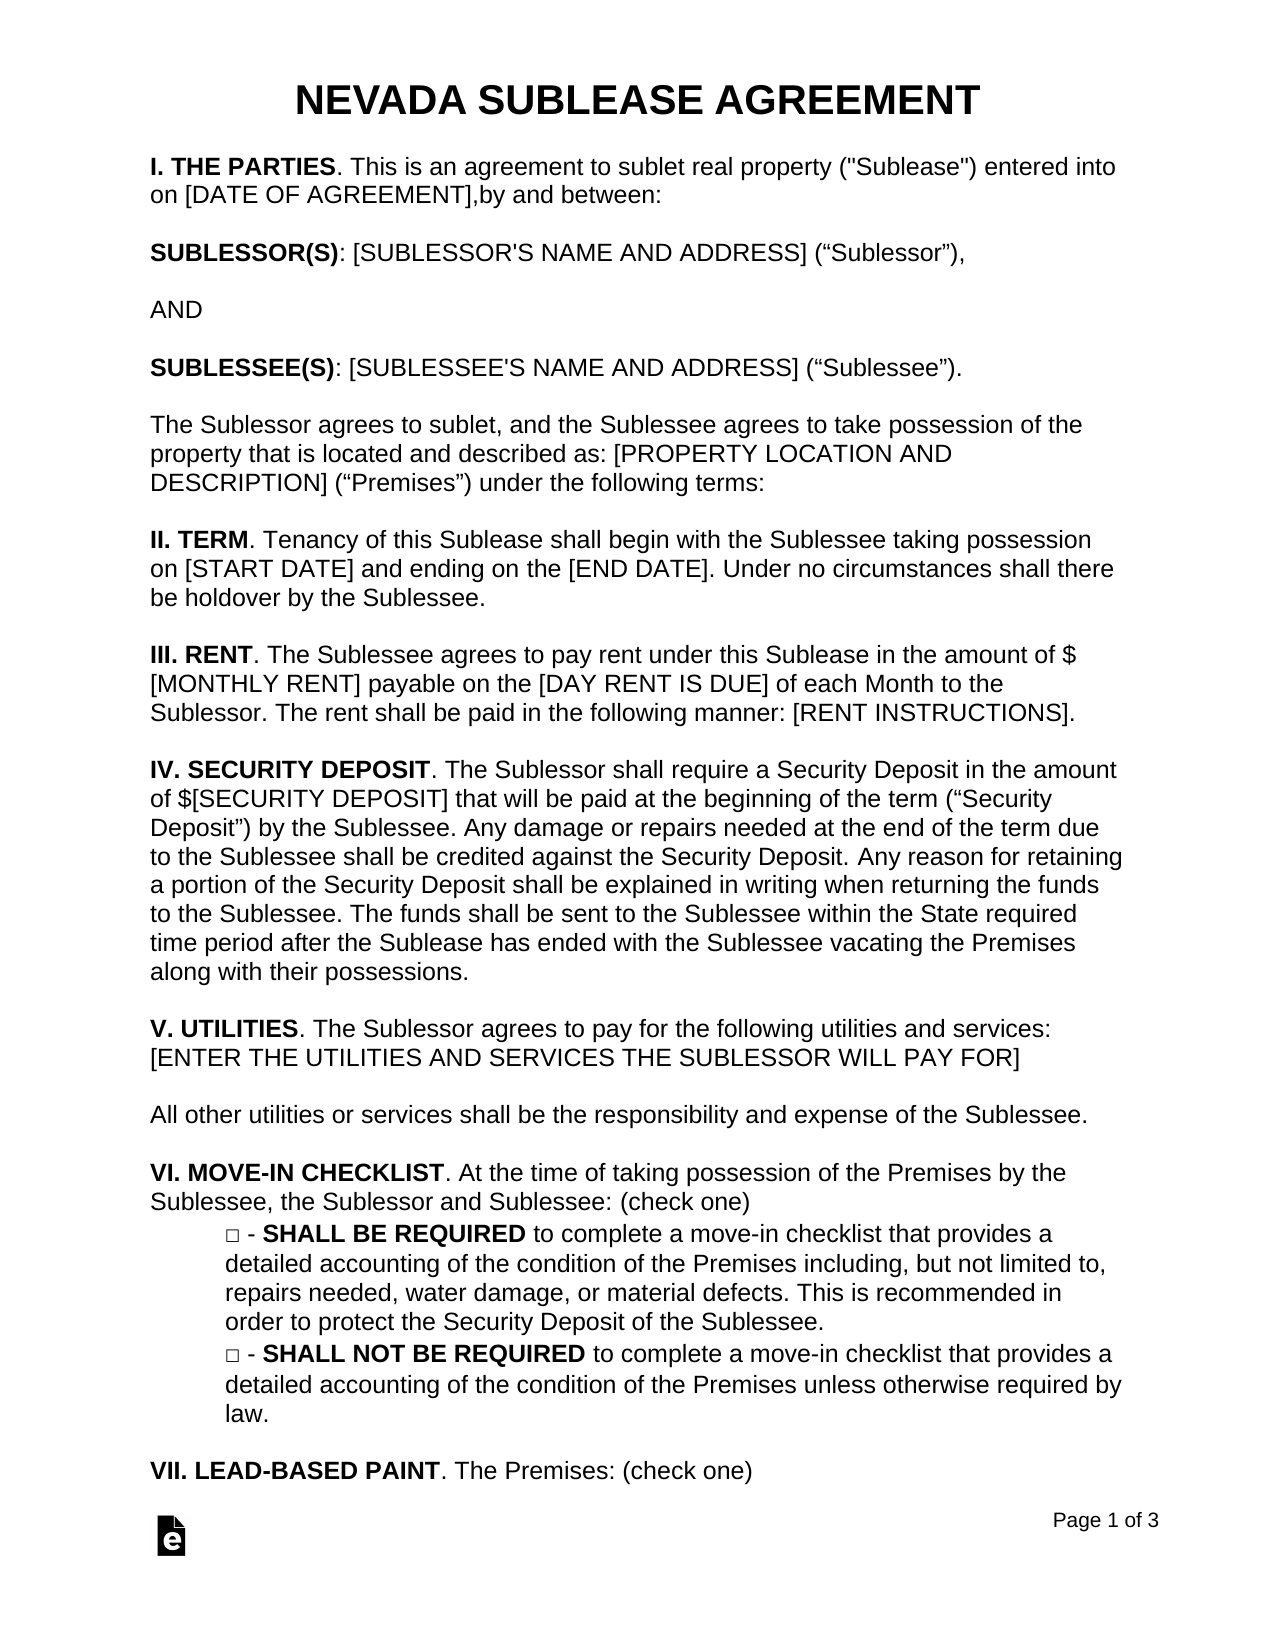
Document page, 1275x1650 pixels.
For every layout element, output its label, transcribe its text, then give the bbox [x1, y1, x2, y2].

text VII. LEAD-BASED PAINT. The Premises: (check one) [150, 1456, 1125, 1485]
text II. TERM. Tenancy of this Sublease shall begin with the Sublessee taking possession on [START DATE] and ending on the [END DATE]. Under no circumstances shall there be holdover by the Sublessee. [150, 525, 1125, 612]
text ☐ - SHALL BE REQUIRED to complete a move-in checklist that provides a detailed accounting of the condition of the Premises including, but not limited to, repairs needed, water damage, or material defects. This is recommended in order to protect the Security Deposit of the Sublessee. [225, 1215, 1125, 1336]
text ☐ - SHALL NOT BE REQUIRED to complete a move-in checklist that provides a detailed accounting of the condition of the Premises unless otherwise required by law. [225, 1336, 1125, 1427]
text All other utilities or services shall be the responsibility and expense of the Sublessee. [150, 1100, 1125, 1129]
text SUBLESSOR(S): [SUBLESSOR'S NAME AND ADDRESS] (“Sublessor”), [150, 238, 1125, 267]
text I. THE PARTIES. This is an agreement to sublet real property ("Sublease") entered into on [DATE OF AGREEMENT],by and between: [150, 152, 1125, 209]
subtitle NEVADA SUBLEASE AGREEMENT [150, 75, 1125, 123]
text AND [150, 295, 1125, 324]
text VI. MOVE-IN CHECKLIST. At the time of taking possession of the Premises by the Sublessee, the Sublessor and Sublessee: (check one) [150, 1158, 1125, 1215]
text SUBLESSEE(S): [SUBLESSEE'S NAME AND ADDRESS] (“Sublessee”). [150, 353, 1125, 382]
text The Sublessor agrees to sublet, and the Sublessee agrees to take possession of the property that is located and described as: [PROPERTY LOCATION AND DESCRIPTION] (“Premises”) under the following terms: [150, 410, 1125, 497]
text V. UTILITIES. The Sublessor agrees to pay for the following utilities and services: [ENTER THE UTILITIES AND SERVICES THE SUBLESSOR WILL PAY FOR] [150, 1014, 1125, 1072]
text III. RENT. The Sublessee agrees to pay rent under this Sublease in the amount of $[MONTHLY RENT] payable on the [DAY RENT IS DUE] of each Month to the Sublessor. The rent shall be paid in the following manner: [RENT INSTRUCTIONS]. [150, 640, 1125, 727]
text IV. SECURITY DEPOSIT. The Sublessor shall require a Security Deposit in the amount of $[SECURITY DEPOSIT] that will be paid at the beginning of the term (“Security Deposit”) by the Sublessee. Any damage or repairs needed at the end of the term due to the Sublessee shall be credited against the Security Deposit. Any reason for retaining a portion of the Security Deposit shall be explained in writing when returning the funds to the Sublessee. The funds shall be sent to the Sublessee within the State required time period after the Sublease has ended with the Sublessee vacating the Premises along with their possessions. [150, 755, 1125, 985]
